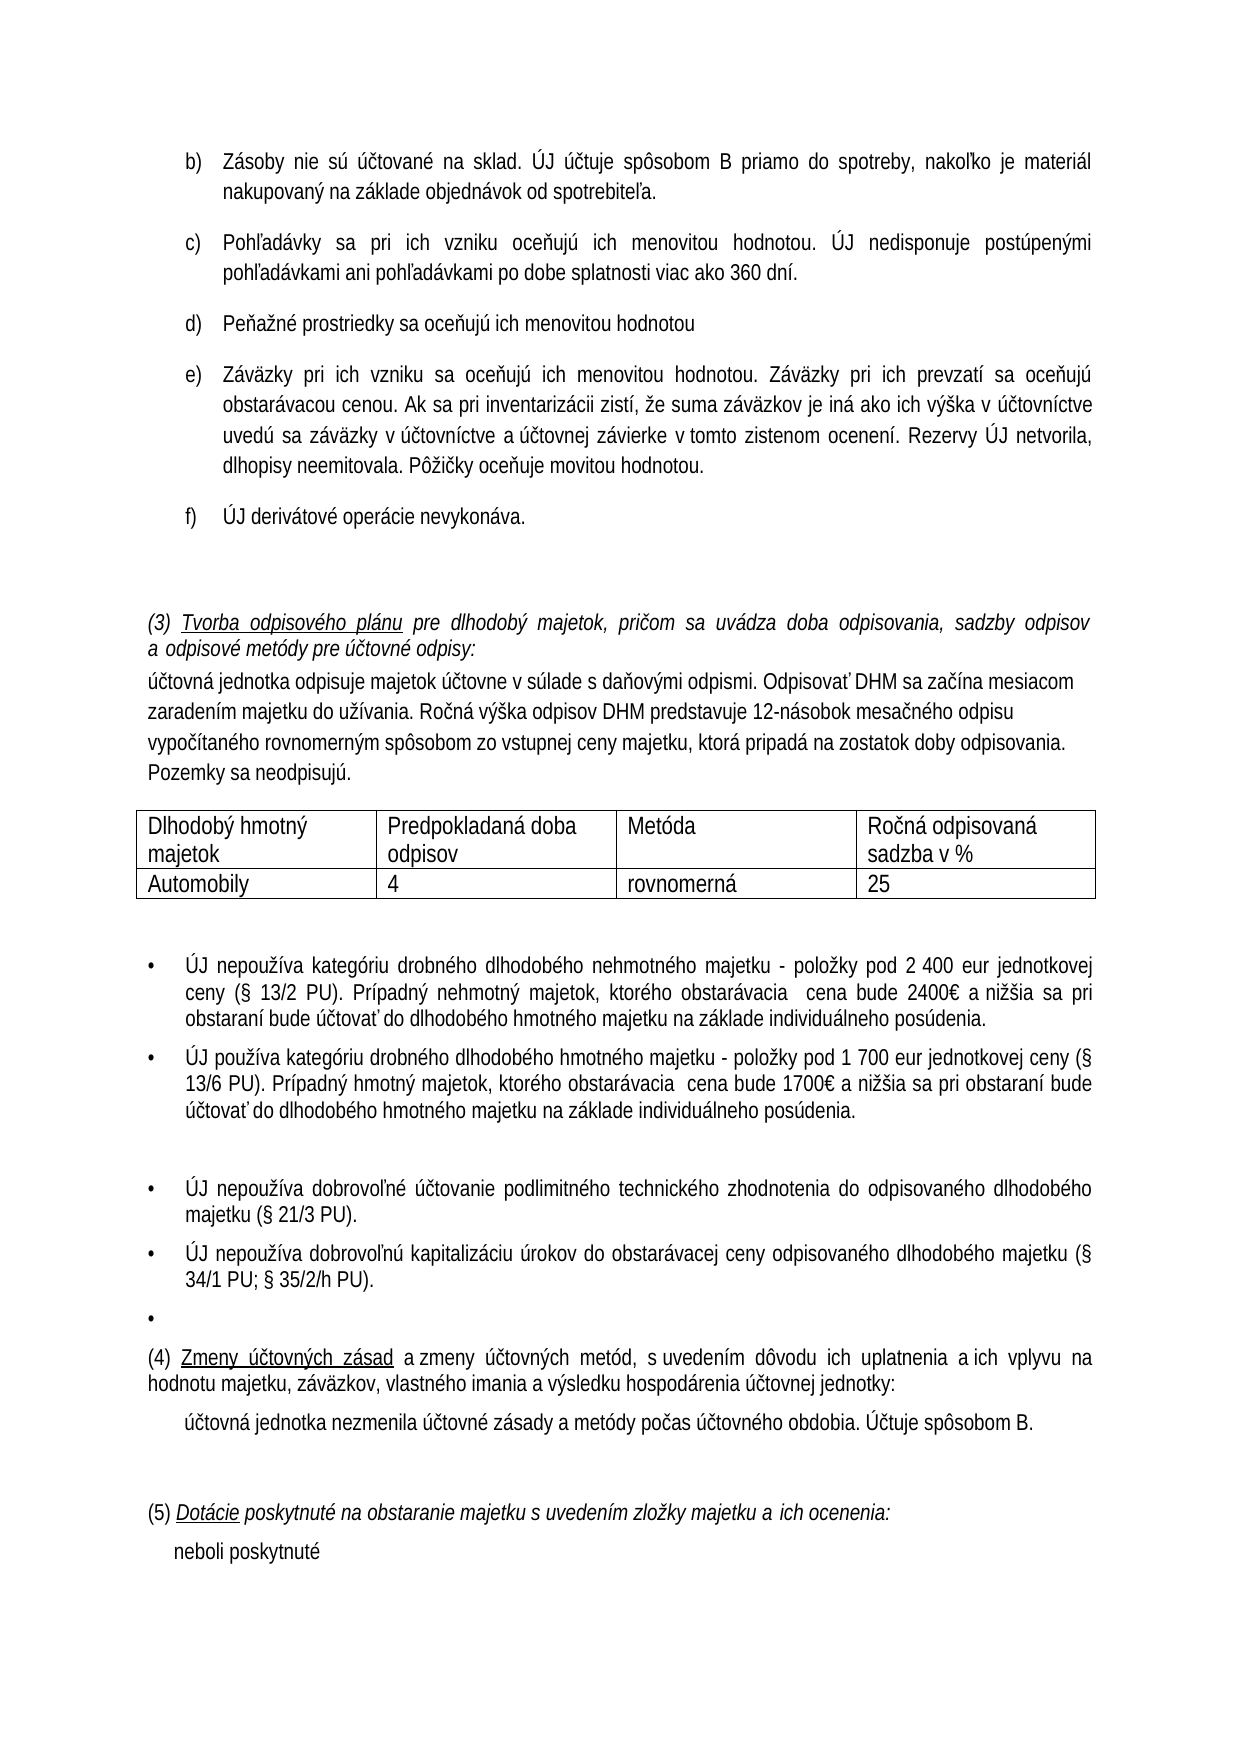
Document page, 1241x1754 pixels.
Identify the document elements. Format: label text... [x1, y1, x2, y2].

list ÚJ nepoužíva dobrovoľné účtovanie podlimitného technického zhodnotenia do odpisovaného dlhodobého majetku (§ 21/3 PU). [148, 1174, 1093, 1227]
list ÚJ nepoužíva dobrovoľnú kapitalizáciu úrokov do obstarávacej ceny odpisovaného dlhodobého majetku (§ 34/1 PU; § 35/2/h PU). [148, 1240, 1093, 1292]
list Zásoby nie sú účtované na sklad. ÚJ účtuje spôsobom B priamo do spotreby, nakoľko je materiál nakupovaný na základe objednávok od spotrebiteľa. [185, 148, 1093, 204]
list ÚJ derivátové operácie nevykonáva. [185, 503, 1093, 529]
list Pohľadávky sa pri ich vzniku oceňujú ich menovitou hodnotou. ÚJ nedisponuje postúpenými pohľadávkami ani pohľadávkami po dobe splatnosti viac ako 360 dní. [185, 229, 1093, 285]
table_header Predpokladaná doba odpisov [377, 811, 616, 868]
list Záväzky pri ich vzniku sa oceňujú ich menovitou hodnotou. Záväzky pri ich prevzatí sa oceňujú obstarávacou cenou. Ak sa pri inventarizácii zistí, že suma záväzkov je iná ako ich výška v účtovníctve uvedú sa záväzky v účtovníctve a účtovnej závierke v tomto zistenom ocenení. Rezervy ÚJ netvorila, dlhopisy neemitovala. Pôžičky oceňuje movitou hodnotou. [185, 361, 1093, 478]
table_header Ročná odpisovaná sadzba v % [857, 811, 1095, 868]
text účtovná jednotka odpisuje majetok účtovne v súlade s daňovými odpismi. Odpisovať DHM sa začína mesiacom zaradením majetku do užívania. Ročná výška odpisov DHM predstavuje 12-násobok mesačného odpisu vypočítaného rovnomerným spôsobom zo vstupnej ceny majetku, ktorá pripadá na zostatok doby odpisovania. Pozemky sa neodpisujú. [148, 668, 1093, 785]
table_cell rovnomerná [617, 869, 856, 898]
list ÚJ nepoužíva kategóriu drobného dlhodobého nehmotného majetku - položky pod 2 400 eur jednotkovej ceny (§ 13/2 PU). Prípadný nehmotný majetok, ktorého obstarávacia cena bude 2400€ a nižšia sa pri obstaraní bude účtovať do dlhodobého hmotného majetku na základe individuálneho posúdenia. [148, 952, 1093, 1032]
list Peňažné prostriedky sa oceňujú ich menovitou hodnotou [185, 310, 1093, 336]
text účtovná jednotka nezmenila účtovné zásady a metódy počas účtovného obdobia. Účtuje spôsobom B. [148, 1409, 1141, 1435]
text (4) Zmeny účtovných zásad a zmeny účtovných metód, s uvedením dôvodu ich uplatnenia a ich vplyvu na hodnotu majetku, záväzkov, vlastného imania a výsledku hospodárenia účtovnej jednotky: [148, 1344, 1093, 1396]
text (5) Dotácie poskytnuté na obstaranie majetku s uvedením zložky majetku a ich ocenenia: [148, 1499, 1093, 1525]
table_cell 4 [377, 869, 616, 898]
table_cell Automobily [137, 869, 376, 898]
table_header Dlhodobý hmotný majetok [137, 811, 376, 868]
text (3) Tvorba odpisového plánu pre dlhodobý majetok, pričom sa uvádza doba odpisovania, sadzby odpisov a odpisové metódy pre účtovné odpisy: [148, 609, 1093, 662]
table_header Metóda [617, 811, 856, 868]
table_cell 25 [857, 869, 1095, 898]
list ÚJ používa kategóriu drobného dlhodobého hmotného majetku - položky pod 1 700 eur jednotkovej ceny (§ 13/6 PU). Prípadný hmotný majetok, ktorého obstarávacia cena bude 1700€ a nižšia sa pri obstaraní bude účtovať do dlhodobého hmotného majetku na základe individuálneho posúdenia. [148, 1044, 1093, 1123]
text neboli poskytnuté [148, 1538, 1141, 1564]
